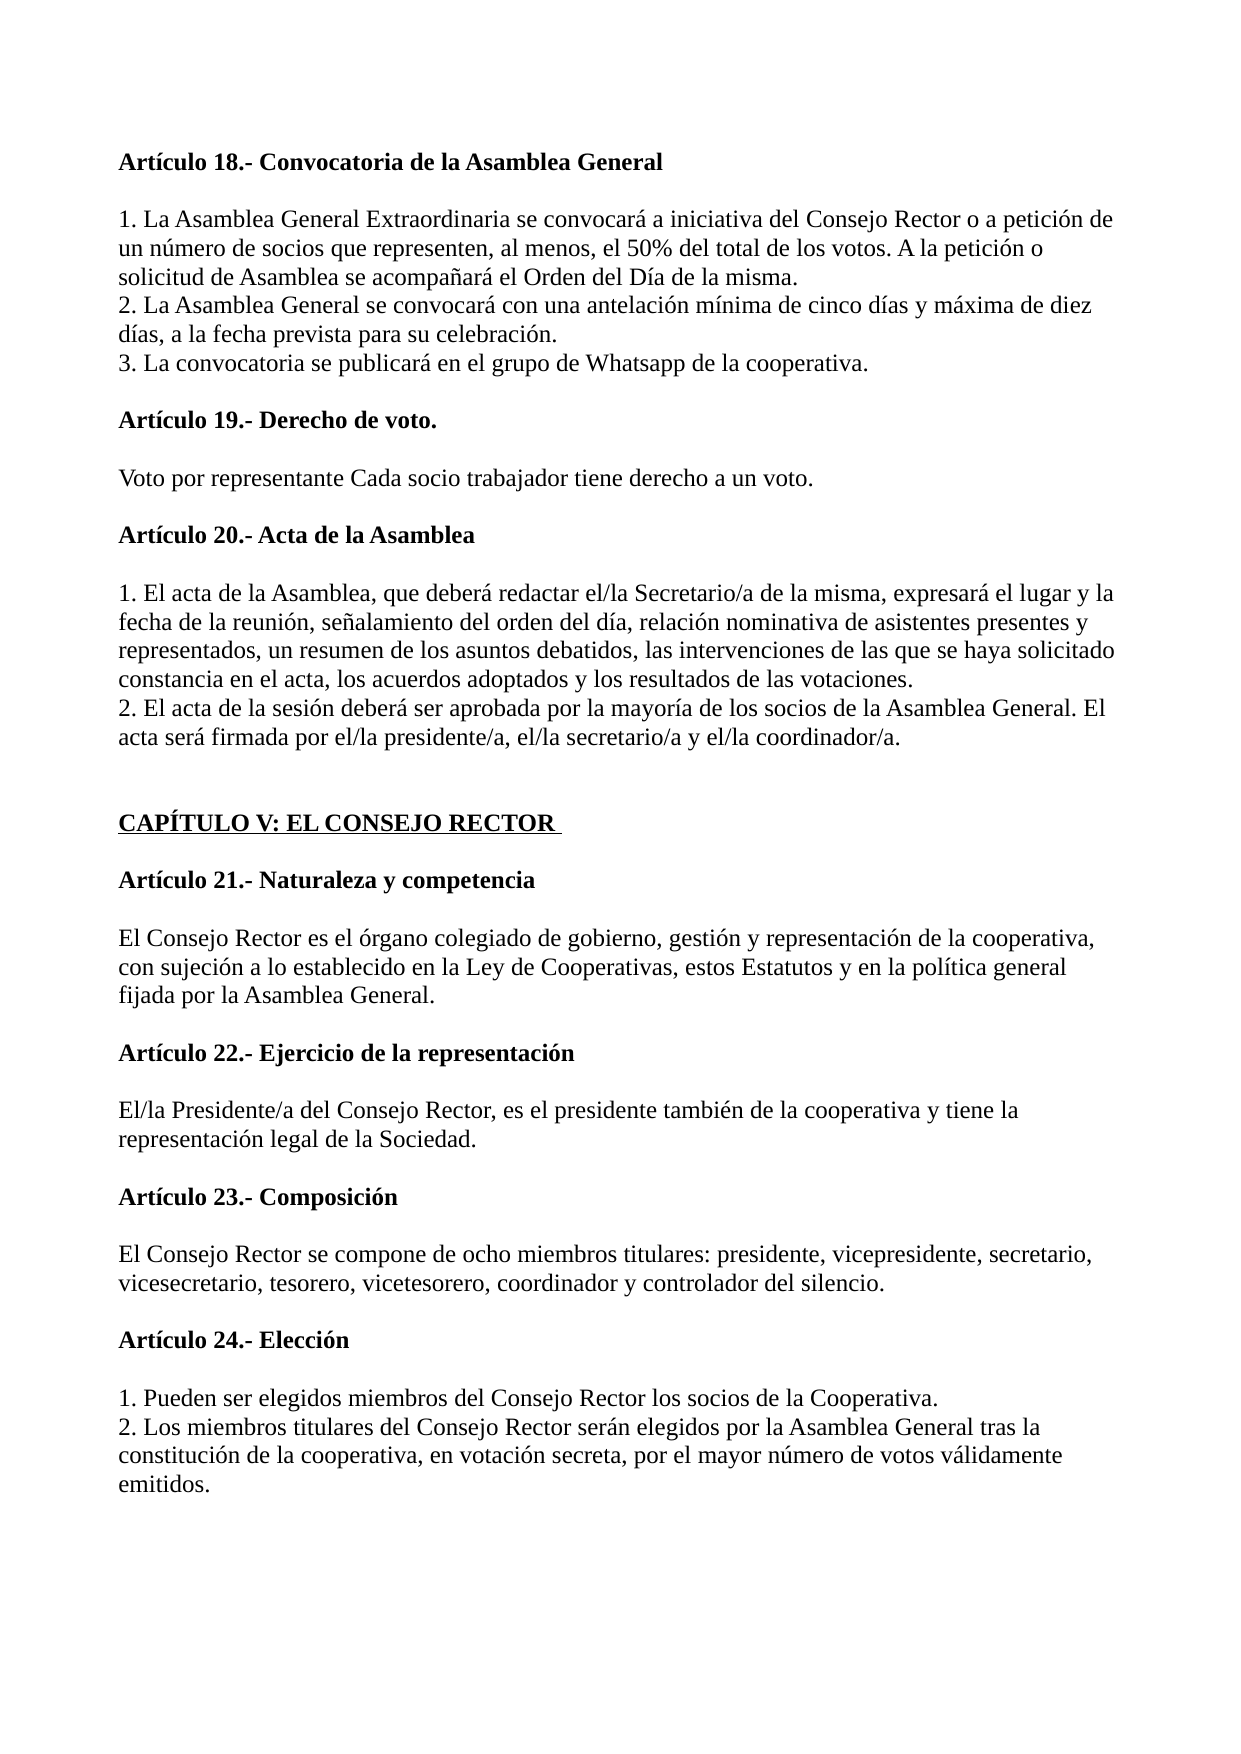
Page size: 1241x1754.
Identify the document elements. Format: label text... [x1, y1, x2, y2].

text 1. La Asamblea General Extraordinaria se convocará a iniciativa del Consejo Rector o a petición de un número de socios que representen, al menos, el 50% del total de los votos. A la petición o solicitud de Asamblea se acompañará el Orden del Día de la misma. [118, 204, 1122, 291]
text 3. La convocatoria se publicará en el grupo de Whatsapp de la cooperativa. [118, 348, 1122, 377]
text CAPÍTULO V: EL CONSEJO RECTOR [118, 808, 1122, 837]
text El Consejo Rector es el órgano colegiado de gobierno, gestión y representación de la cooperativa, con sujeción a lo establecido en la Ley de Cooperativas, estos Estatutos y en la política general fijada por la Asamblea General. [118, 923, 1122, 1009]
text 2. Los miembros titulares del Consejo Rector serán elegidos por la Asamblea General tras la constitución de la cooperativa, en votación secreta, por el mayor número de votos válidamente emitidos. [118, 1412, 1122, 1498]
text Artículo 19.- Derecho de voto. [118, 406, 1122, 434]
text El/la Presidente/a del Consejo Rector, es el presidente también de la cooperativa y tiene la representación legal de la Sociedad. [118, 1096, 1122, 1153]
text El Consejo Rector se compone de ocho miembros titulares: presidente, vicepresidente, secretario, vicesecretario, tesorero, vicetesorero, coordinador y controlador del silencio. [118, 1239, 1122, 1297]
text Artículo 24.- Elección [118, 1326, 1122, 1354]
text Artículo 20.- Acta de la Asamblea [118, 521, 1122, 549]
text Voto por representante Cada socio trabajador tiene derecho a un voto. [118, 463, 1122, 492]
text Artículo 18.- Convocatoria de la Asamblea General [118, 147, 1122, 176]
text 1. Pueden ser elegidos miembros del Consejo Rector los socios de la Cooperativa. [118, 1383, 1122, 1412]
text Artículo 21.- Naturaleza y competencia [118, 866, 1122, 894]
text Artículo 22.- Ejercicio de la representación [118, 1038, 1122, 1067]
text 2. El acta de la sesión deberá ser aprobada por la mayoría de los socios de la Asamblea General. El acta será firmada por el/la presidente/a, el/la secretario/a y el/la coordinador/a. [118, 693, 1122, 751]
text Artículo 23.- Composición [118, 1182, 1122, 1211]
text 2. La Asamblea General se convocará con una antelación mínima de cinco días y máxima de diez días, a la fecha prevista para su celebración. [118, 291, 1122, 348]
text 1. El acta de la Asamblea, que deberá redactar el/la Secretario/a de la misma, expresará el lugar y la fecha de la reunión, señalamiento del orden del día, relación nominativa de asistentes presentes y representados, un resumen de los asuntos debatidos, las intervenciones de las que se haya solicitado constancia en el acta, los acuerdos adoptados y los resultados de las votaciones. [118, 578, 1122, 693]
